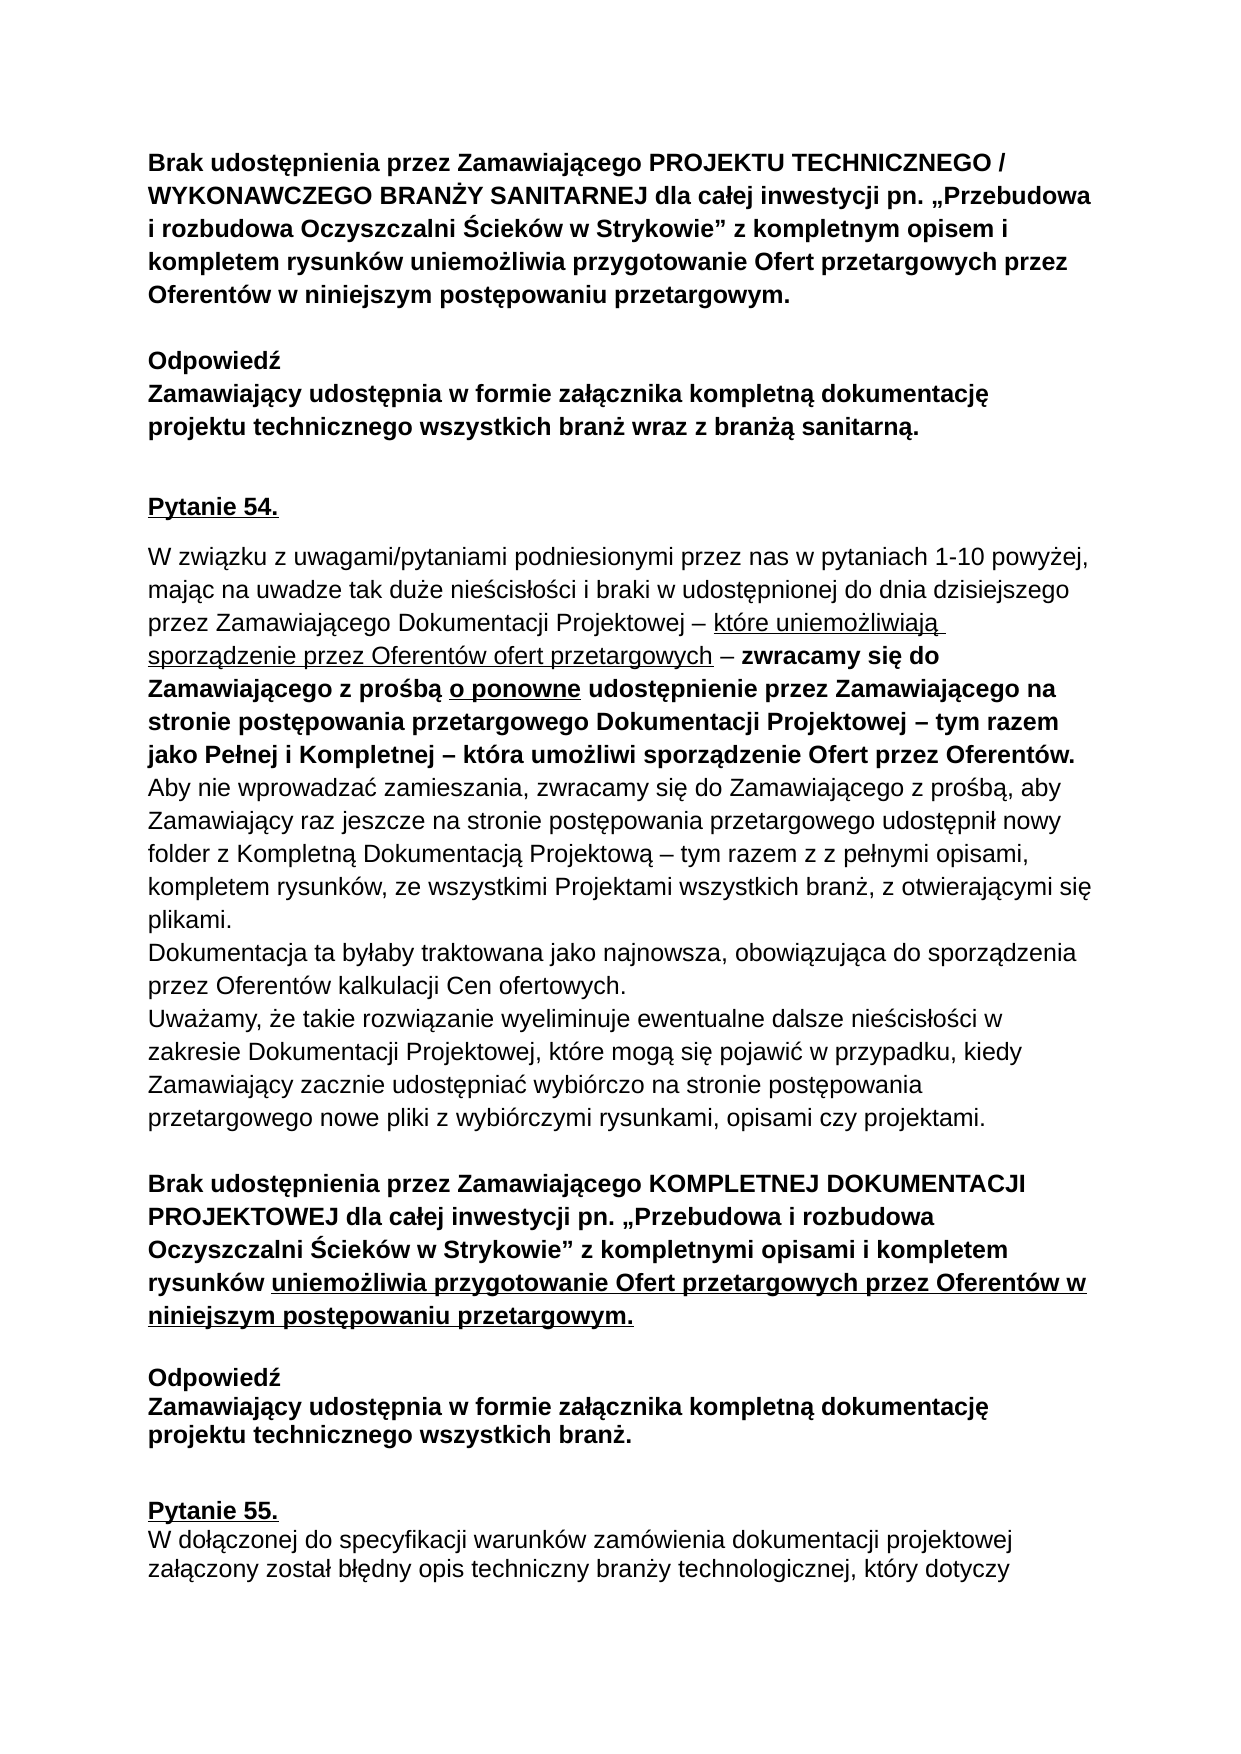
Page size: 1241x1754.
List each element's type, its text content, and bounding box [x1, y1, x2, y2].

text Pytanie 55. [148, 1496, 1093, 1525]
text W związku z uwagami/pytaniami podniesionymi przez nas w pytaniach 1-10 powyżej, mając na uwadze tak duże nieścisłości i braki w udostępnionej do dnia dzisiejszego przez Zamawiającego Dokumentacji Projektowej – które uniemożliwiają sporządzenie przez Oferentów ofert przetargowych – zwracamy się do Zamawiającego z prośbą o ponowne udostępnienie przez Zamawiającego na stronie postępowania przetargowego Dokumentacji Projektowej – tym razem jako Pełnej i Kompletnej – która umożliwi sporządzenie Ofert przez Oferentów. [148, 542, 1093, 768]
text Zamawiający udostępnia w formie załącznika kompletną dokumentację projektu technicznego wszystkich branż. [148, 1392, 1093, 1449]
text Brak udostępnienia przez Zamawiającego KOMPLETNEJ DOKUMENTACJI PROJEKTOWEJ dla całej inwestycji pn. „Przebudowa i rozbudowa Oczyszczalni Ścieków w Strykowie” z kompletnymi opisami i kompletem rysunków uniemożliwia przygotowanie Ofert przetargowych przez Oferentów w niniejszym postępowaniu przetargowym. [148, 1169, 1093, 1330]
text Odpowiedź [148, 1363, 1093, 1392]
text Brak udostępnienia przez Zamawiającego PROJEKTU TECHNICZNEGO / WYKONAWCZEGO BRANŻY SANITARNEJ dla całej inwestycji pn. „Przebudowa i rozbudowa Oczyszczalni Ścieków w Strykowie” z kompletnym opisem i kompletem rysunków uniemożliwia przygotowanie Ofert przetargowych przez Oferentów w niniejszym postępowaniu przetargowym. [148, 148, 1093, 308]
text Uważamy, że takie rozwiązanie wyeliminuje ewentualne dalsze nieścisłości w zakresie Dokumentacji Projektowej, które mogą się pojawić w przypadku, kiedy Zamawiający zacznie udostępniać wybiórczo na stronie postępowania przetargowego nowe pliki z wybiórczymi rysunkami, opisami czy projektami. [148, 1004, 1093, 1132]
text Pytanie 54. [148, 492, 1093, 521]
text Odpowiedź [148, 346, 1093, 374]
text W dołączonej do specyfikacji warunków zamówienia dokumentacji projektowej załączony został błędny opis techniczny branży technologicznej, który dotyczy [148, 1525, 1093, 1582]
text Dokumentacja ta byłaby traktowana jako najnowsza, obowiązująca do sporządzenia przez Oferentów kalkulacji Cen ofertowych. [148, 938, 1093, 999]
text Zamawiający udostępnia w formie załącznika kompletną dokumentację projektu technicznego wszystkich branż wraz z branżą sanitarną. [148, 379, 1093, 441]
text Aby nie wprowadzać zamieszania, zwracamy się do Zamawiającego z prośbą, aby Zamawiający raz jeszcze na stronie postępowania przetargowego udostępnił nowy folder z Kompletną Dokumentacją Projektową – tym razem z z pełnymi opisami, kompletem rysunków, ze wszystkimi Projektami wszystkich branż, z otwierającymi się plikami. [148, 773, 1093, 933]
